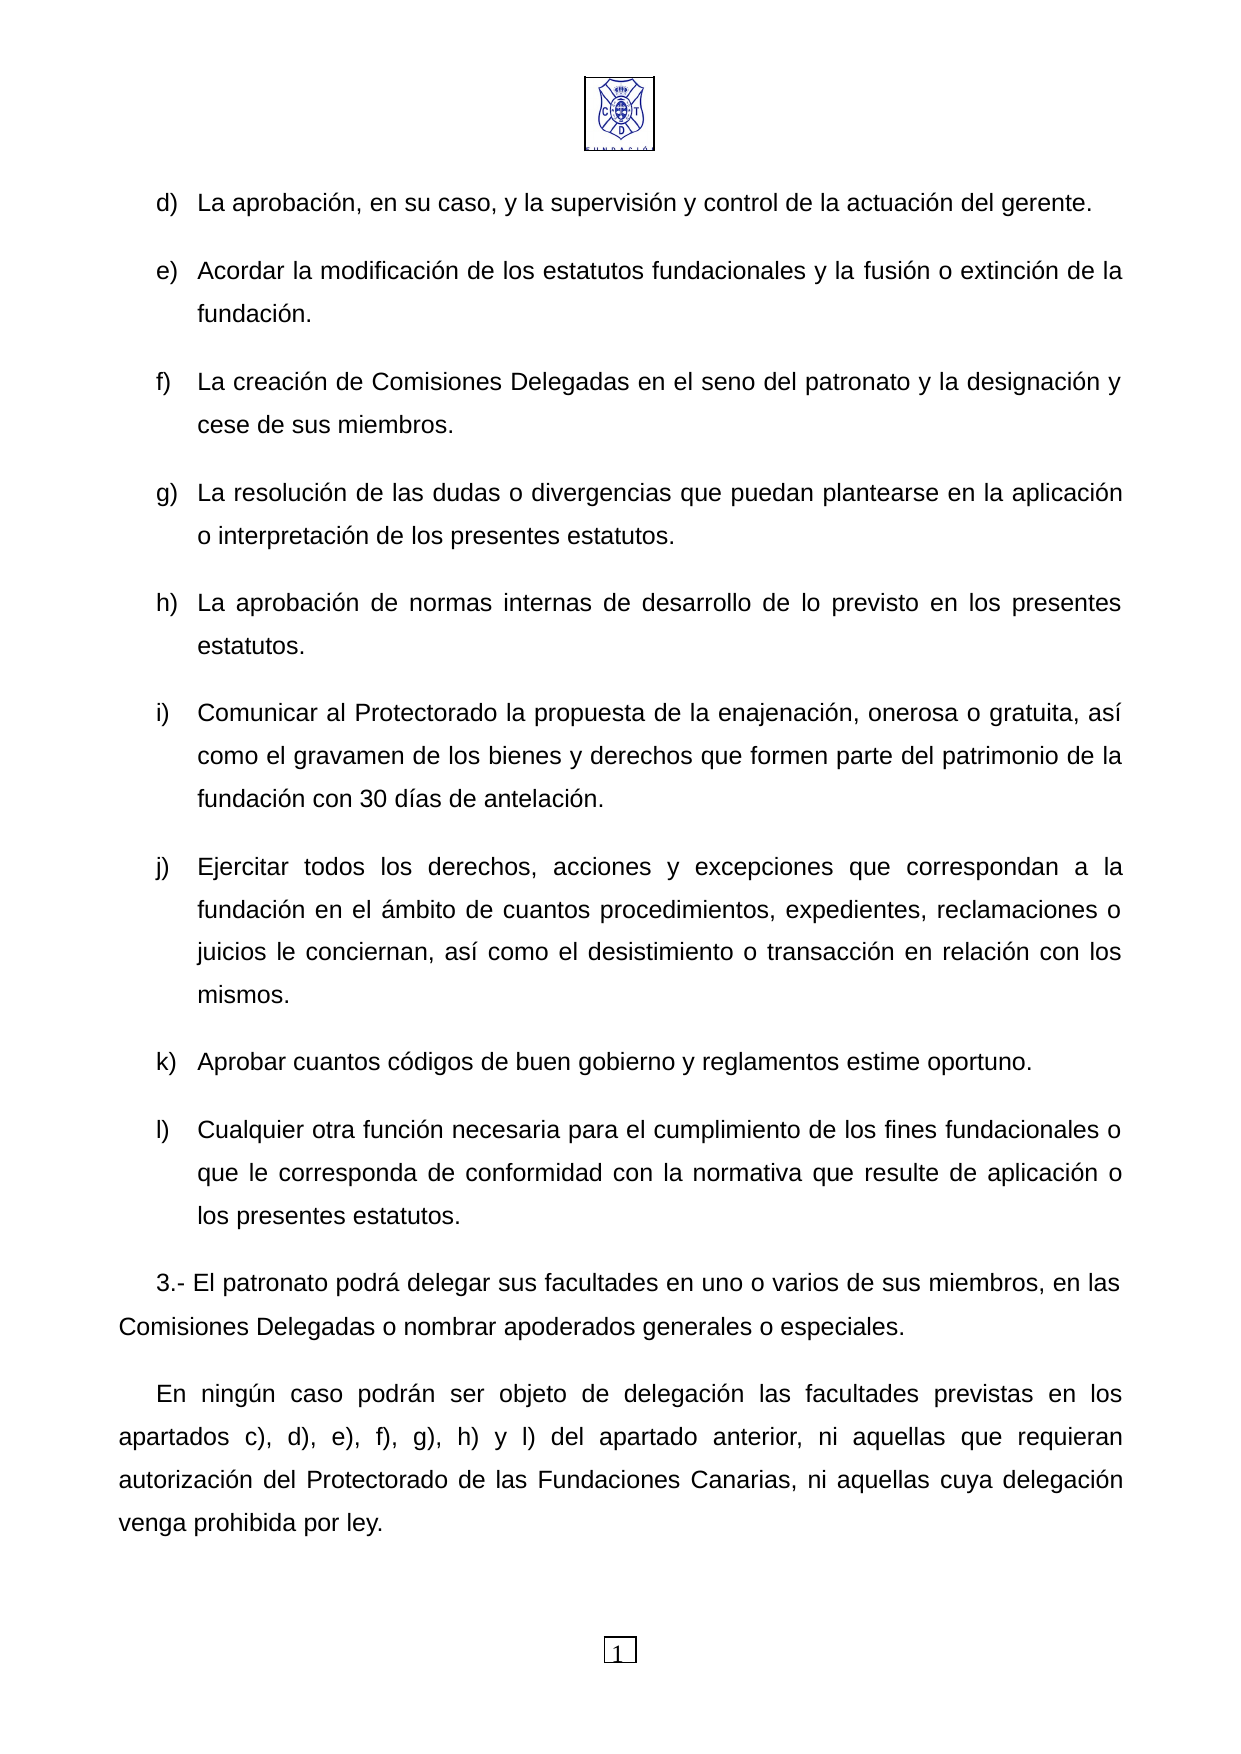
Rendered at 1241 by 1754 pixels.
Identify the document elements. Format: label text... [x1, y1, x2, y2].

list Aprobar cuantos códigos de buen gobierno y reglamentos estime oportuno. [156, 1047, 1136, 1076]
list La aprobación de normas internas de desarrollo de lo previsto en los presentes estatutos. [156, 588, 1123, 659]
list La creación de Comisiones Delegadas en el seno del patronato y la designación y cese de sus miembros. [156, 367, 1123, 438]
list La resolución de las dudas o divergencias que puedan plantearse en la aplicación o interpretación de los presentes estatutos. [156, 478, 1123, 549]
text En ningún caso podrán ser objeto de delegación las facultades previstas en los apartados c), d), e), f), g), h) y l) del apartado anterior, ni aquellas que requieran autorización del Protectorado de las Fundaciones Canarias, ni aquellas cuya delegación venga prohibida por ley. [118, 1379, 1123, 1537]
list Acordar la modificación de los estatutos fundacionales y la fusión o extinción de la fundación. [156, 256, 1123, 328]
list Comunicar al Protectorado la propuesta de la enajenación, onerosa o gratuita, así como el gravamen de los bienes y derechos que formen parte del patrimonio de la fundación con 30 días de antelación. [156, 698, 1123, 813]
list Ejercitar todos los derechos, acciones y excepciones que correspondan a la fundación en el ámbito de cuantos procedimientos, expedientes, reclamaciones o juicios le conciernan, así como el desistimiento o transacción en relación con los mismos. [156, 852, 1123, 1008]
text 3.- El patronato podrá delegar sus facultades en uno o varios de sus miembros, en las Comisiones Delegadas o nombrar apoderados generales o especiales. [118, 1268, 1123, 1340]
picture [586, 78, 653, 150]
list Cualquier otra función necesaria para el cumplimiento de los fines fundacionales o que le corresponda de conformidad con la normativa que resulte de aplicación o los presentes estatutos. [156, 1114, 1123, 1229]
list La aprobación, en su caso, y la supervisión y control de la actuación del gerente. [156, 188, 1136, 217]
